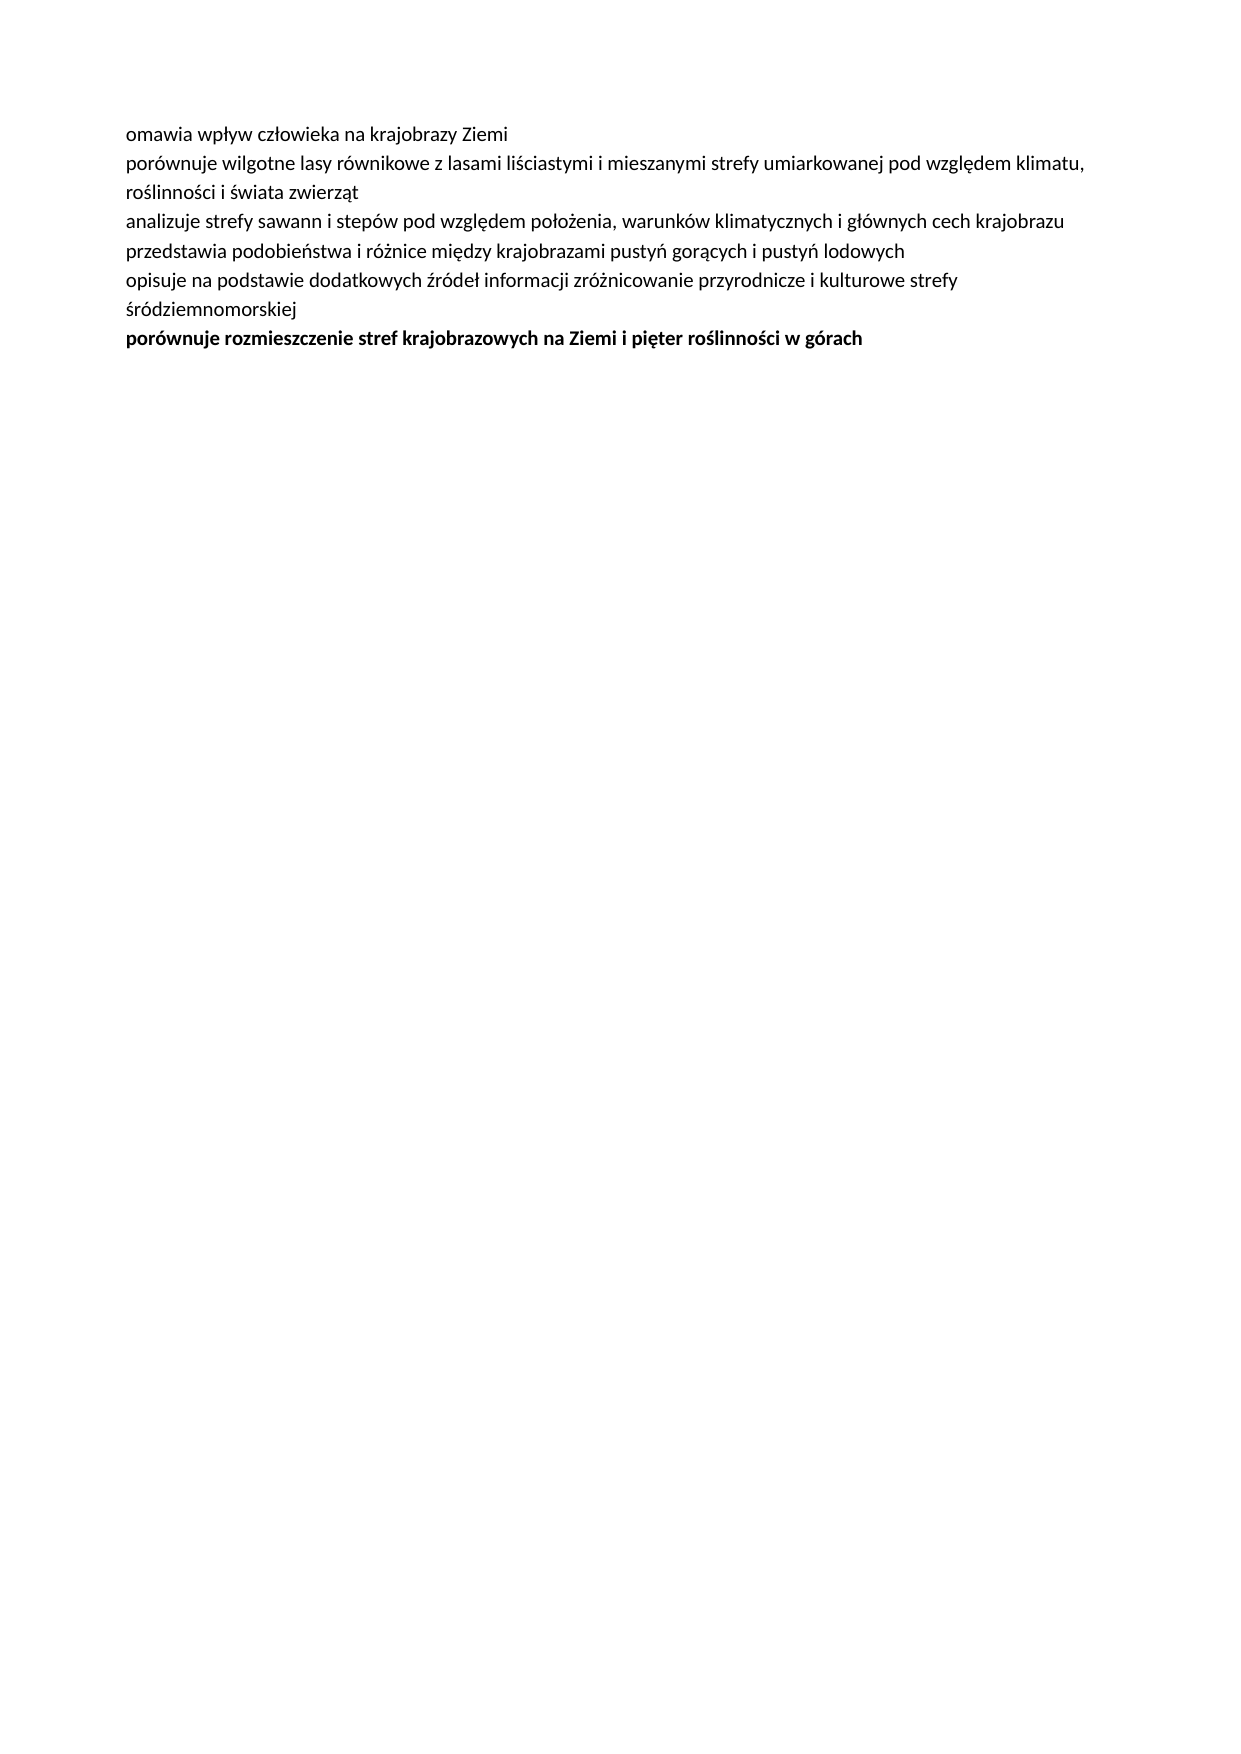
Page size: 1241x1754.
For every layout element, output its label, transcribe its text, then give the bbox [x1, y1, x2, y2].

list omawia wpływ człowieka na krajobrazy Ziemi [118, 118, 1122, 147]
list opisuje na podstawie dodatkowych źródeł informacji zróżnicowanie przyrodnicze i kulturowe strefy śródziemnomorskiej [118, 264, 1122, 322]
list przedstawia podobieństwa i różnice między krajobrazami pustyń gorących i pustyń lodowych [118, 235, 1122, 264]
list porównuje rozmieszczenie stref krajobrazowych na Ziemi i pięter roślinności w górach [118, 322, 1122, 351]
list porównuje wilgotne lasy równikowe z lasami liściastymi i mieszanymi strefy umiarkowanej pod względem klimatu, roślinności i świata zwierząt [118, 147, 1122, 206]
list analizuje strefy sawann i stepów pod względem położenia, warunków klimatycznych i głównych cech krajobrazu [118, 206, 1122, 235]
